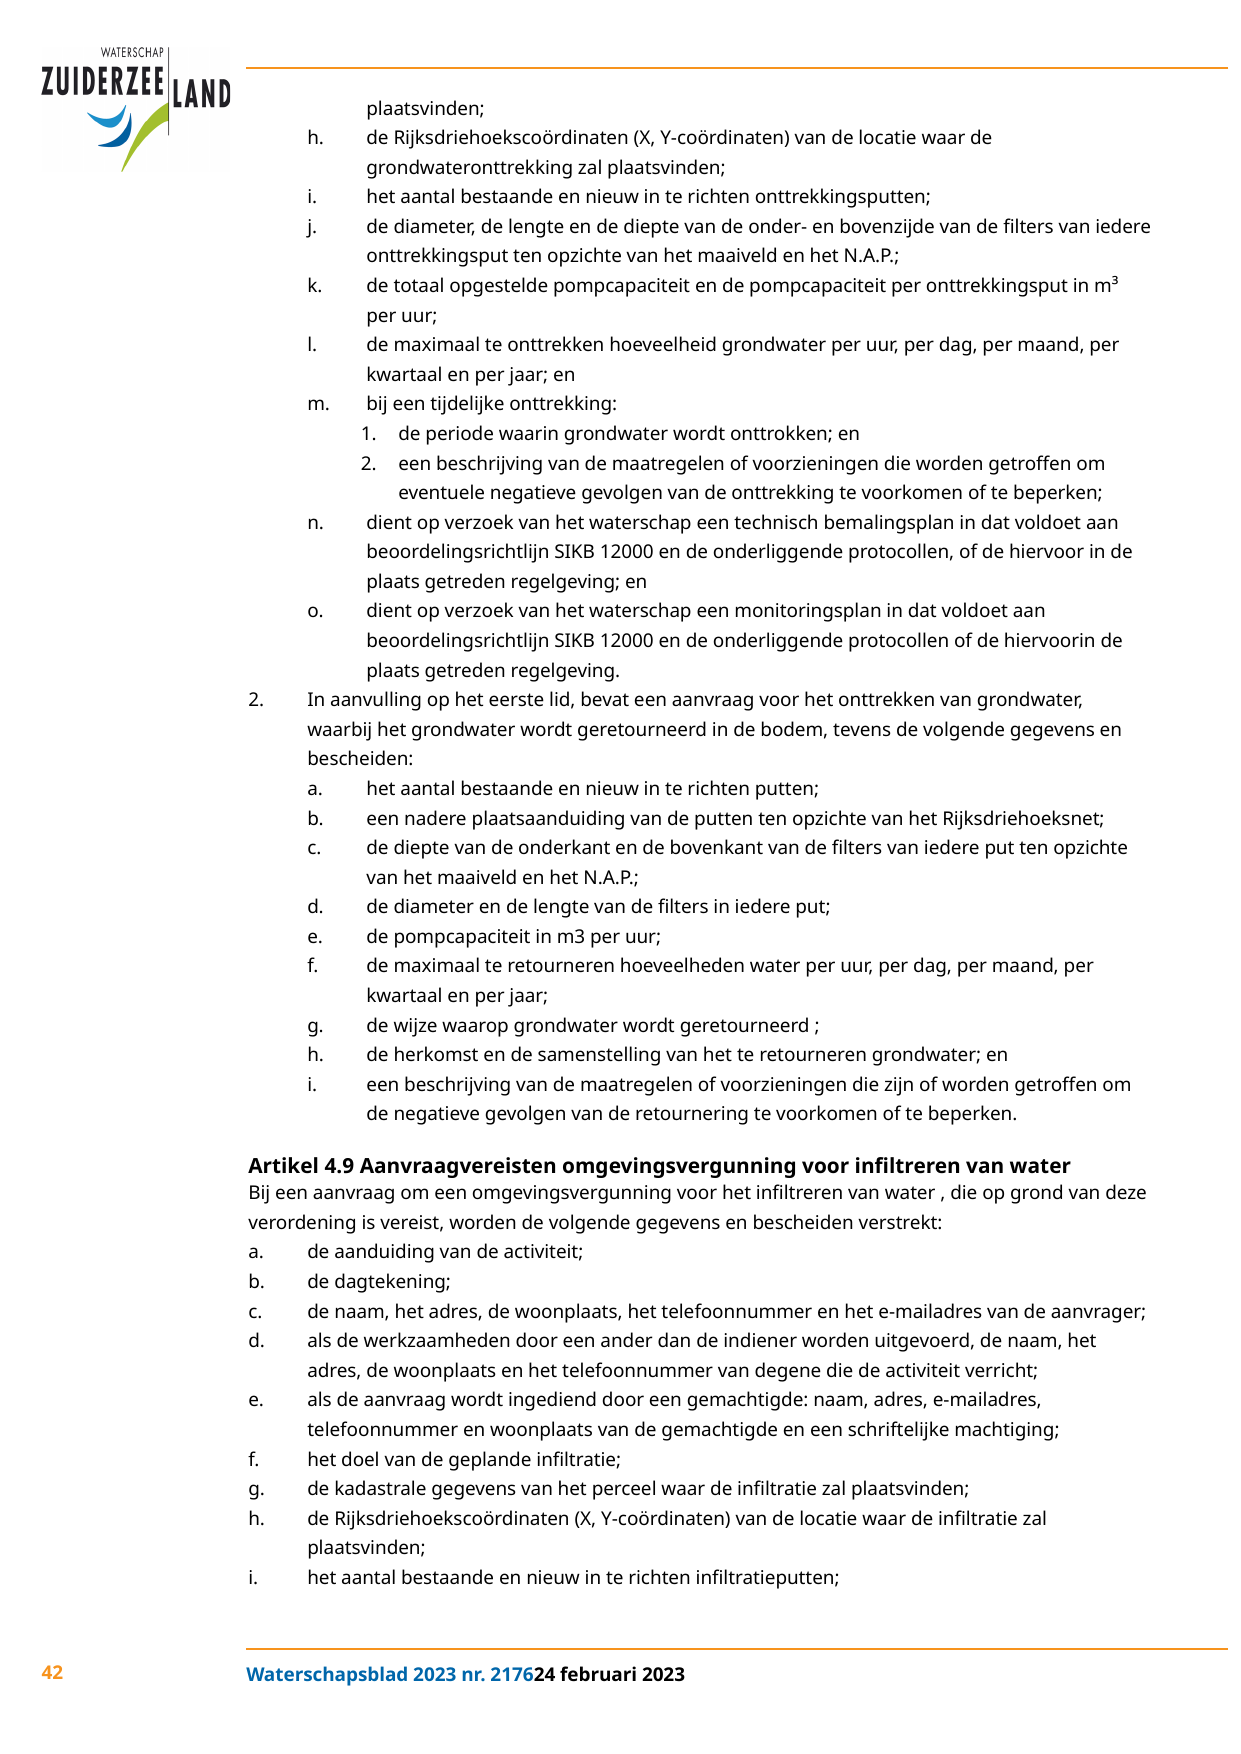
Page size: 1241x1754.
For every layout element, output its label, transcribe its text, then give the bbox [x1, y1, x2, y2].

list als de aanvraag wordt ingediend door een gemachtigde: naam, adres, e-mailadres, telefoonnummer en woonplaats van de gemachtigde en een schriftelijke machtiging; [248, 1387, 1152, 1442]
text Artikel 4.9 Aanvraagvereisten omgevingsvergunning voor infiltreren van water [248, 1151, 1152, 1179]
list de diameter en de lengte van de filters in iedere put; [307, 893, 1152, 919]
list de maximaal te retourneren hoeveelheden water per uur, per dag, per maand, per kwartaal en per jaar; [307, 953, 1152, 1008]
list de wijze waarop grondwater wordt geretourneerd ; [307, 1012, 1152, 1038]
list de diameter, de lengte en de diepte van de onder- en bovenzijde van de filters van iedere onttrekkingsput ten opzichte van het maaiveld en het N.A.P.; [307, 213, 1152, 268]
text Bij een aanvraag om een omgevingsvergunning voor het infiltreren van water , die op grond van deze verordening is vereist, worden de volgende gegevens en bescheiden verstrekt: [248, 1179, 1152, 1235]
list het aantal bestaande en nieuw in te richten onttrekkingsputten; [307, 183, 1152, 209]
list plaatsvinden; [307, 95, 1152, 121]
list de maximaal te onttrekken hoeveelheid grondwater per uur, per dag, per maand, per kwartaal en per jaar; en [307, 331, 1152, 387]
list de aanduiding van de activiteit; [248, 1239, 1152, 1264]
list een beschrijving van de maatregelen of voorzieningen die zijn of worden getroffen om de negatieve gevolgen van de retournering te voorkomen of te beperken. [307, 1071, 1152, 1126]
list dient op verzoek van het waterschap een technisch bemalingsplan in dat voldoet aan beoordelingsrichtlijn SIKB 12000 en de onderliggende protocollen, of de hiervoor in de plaats getreden regelgeving; en [307, 509, 1152, 594]
list het doel van de geplande infiltratie; [248, 1446, 1152, 1471]
list de dagtekening; [248, 1268, 1152, 1294]
list In aanvulling op het eerste lid, bevat een aanvraag voor het onttrekken van grondwater, waarbij het grondwater wordt geretourneerd in de bodem, tevens de volgende gegevens en bescheiden: [248, 686, 1152, 771]
list als de werkzaamheden door een ander dan de indiener worden uitgevoerd, de naam, het adres, de woonplaats en het telefoonnummer van degene die de activiteit verricht; [248, 1327, 1152, 1383]
list de Rijksdriehoekscoördinaten (X, Y-coördinaten) van de locatie waar de infiltratie zal plaatsvinden; [248, 1505, 1152, 1560]
list een beschrijving van de maatregelen of voorzieningen die worden getroffen om eventuele negatieve gevolgen van de onttrekking te voorkomen of te beperken; [361, 450, 1152, 505]
list het aantal bestaande en nieuw in te richten infiltratieputten; [248, 1564, 1152, 1590]
list de kadastrale gegevens van het perceel waar de infiltratie zal plaatsvinden; [248, 1475, 1152, 1501]
list de pompcapaciteit in m3 per uur; [307, 923, 1152, 949]
list de periode waarin grondwater wordt onttrokken; en [361, 420, 1152, 446]
list de naam, het adres, de woonplaats, het telefoonnummer en het e-mailadres van de aanvrager; [248, 1298, 1152, 1323]
list een nadere plaatsaanduiding van de putten ten opzichte van het Rijksdriehoeksnet; [307, 805, 1152, 831]
list de totaal opgestelde pompcapaciteit en de pompcapaciteit per onttrekkingsput in m³ per uur; [307, 272, 1152, 328]
list het aantal bestaande en nieuw in te richten putten; [307, 775, 1152, 801]
list bij een tijdelijke onttrekking: [307, 391, 1152, 416]
picture [41, 47, 231, 172]
list dient op verzoek van het waterschap een monitoringsplan in dat voldoet aan beoordelingsrichtlijn SIKB 12000 en de onderliggende protocollen of de hiervoorin de plaats getreden regelgeving. [307, 598, 1152, 683]
list de Rijksdriehoekscoördinaten (X, Y-coördinaten) van de locatie waar de grondwateronttrekking zal plaatsvinden; [307, 124, 1152, 180]
list de herkomst en de samenstelling van het te retourneren grondwater; en [307, 1041, 1152, 1067]
list de diepte van de onderkant en de bovenkant van de filters van iedere put ten opzichte van het maaiveld en het N.A.P.; [307, 834, 1152, 890]
